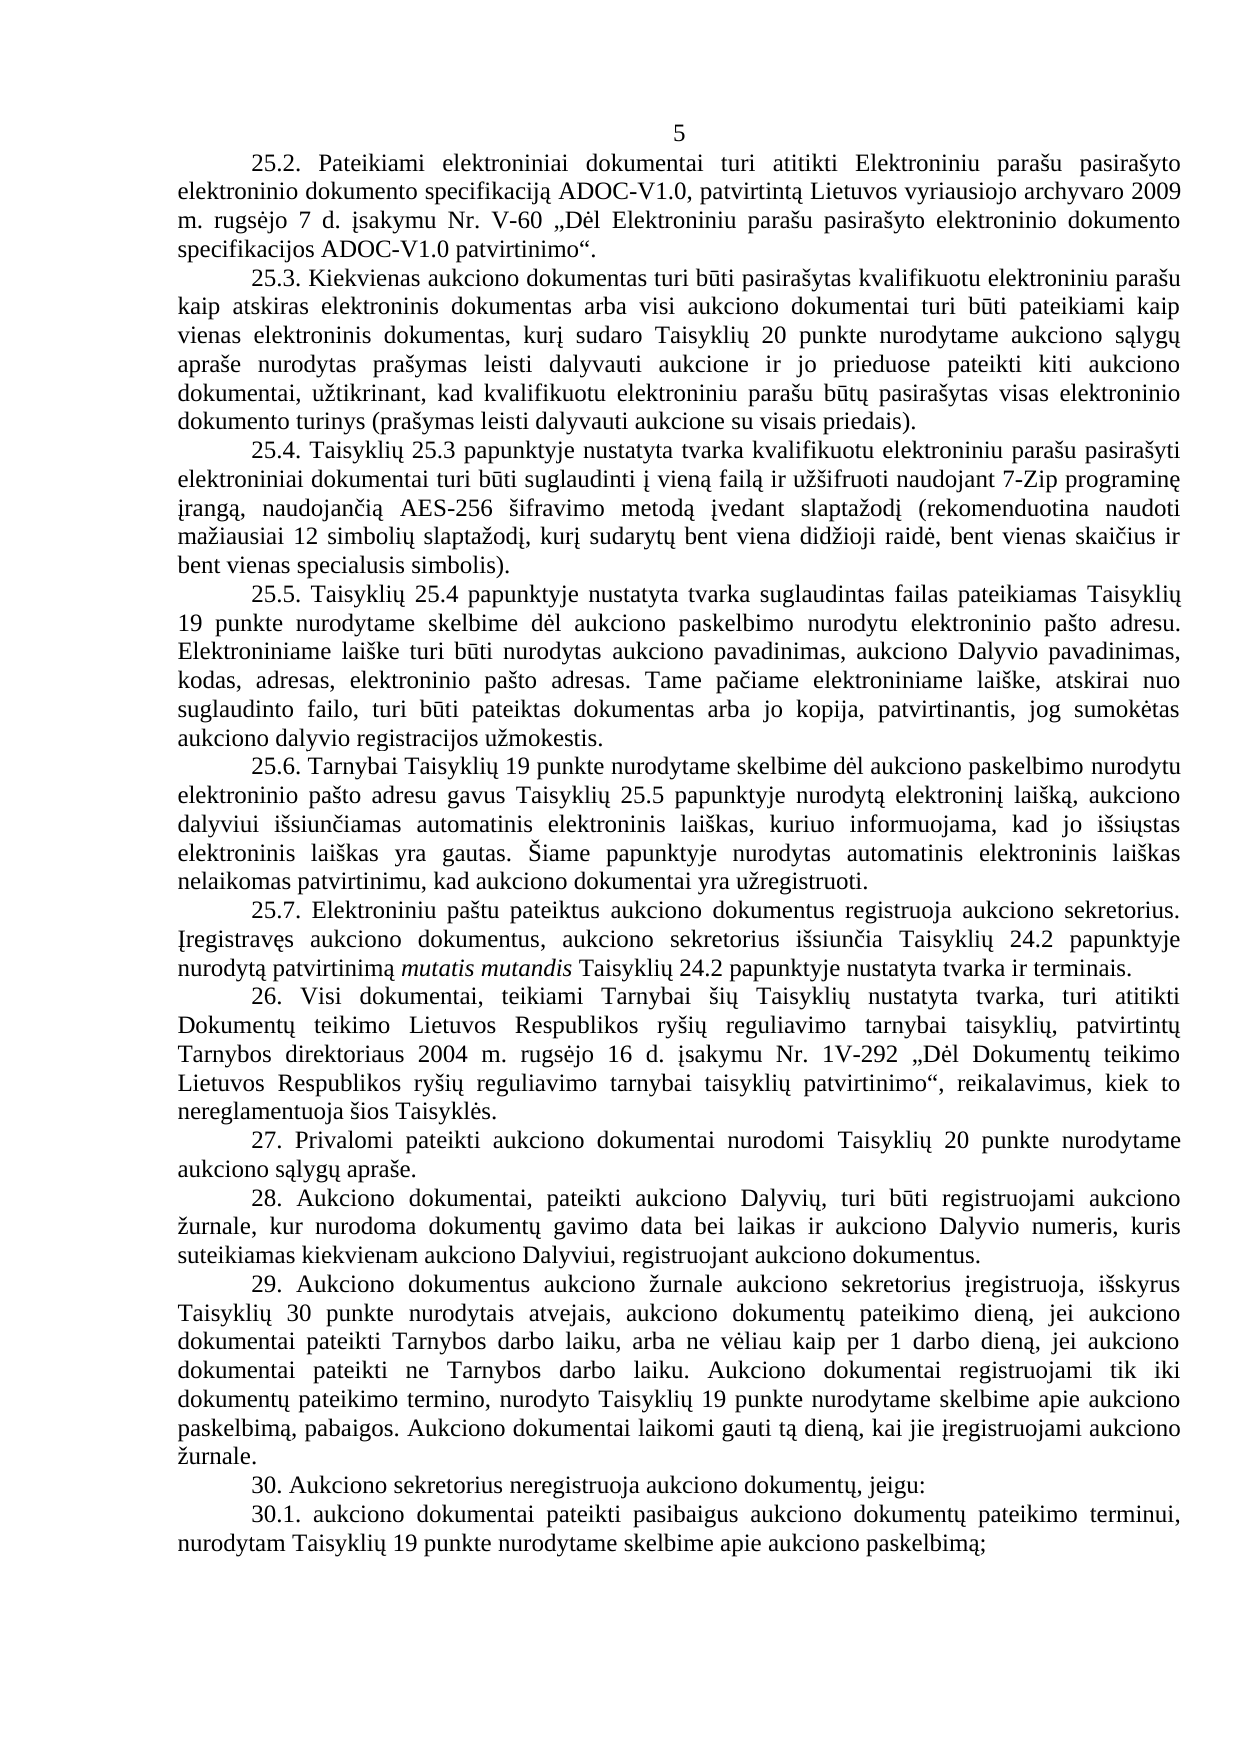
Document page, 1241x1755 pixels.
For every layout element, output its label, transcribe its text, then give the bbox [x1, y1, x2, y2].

text 29. Aukciono dokumentus aukciono žurnale aukciono sekretorius įregistruoja, išskyrus Taisyklių 30 punkte nurodytais atvejais, aukciono dokumentų pateikimo dieną, jei aukciono dokumentai pateikti Tarnybos darbo laiku, arba ne vėliau kaip per 1 darbo dieną, jei aukciono dokumentai pateikti ne Tarnybos darbo laiku. Aukciono dokumentai registruojami tik iki dokumentų pateikimo termino, nurodyto Taisyklių 19 punkte nurodytame skelbime apie aukciono paskelbimą, pabaigos. Aukciono dokumentai laikomi gauti tą dieną, kai jie įregistruojami aukciono žurnale. [177, 1269, 1181, 1470]
text 25.2. Pateikiami elektroniniai dokumentai turi atitikti Elektroniniu parašu pasirašyto elektroninio dokumento specifikaciją ADOC-V1.0, patvirtintą Lietuvos vyriausiojo archyvaro 2009 m. rugsėjo 7 d. įsakymu Nr. V-60 „Dėl Elektroniniu parašu pasirašyto elektroninio dokumento specifikacijos ADOC-V1.0 patvirtinimo“. [177, 148, 1181, 263]
text 25.3. Kiekvienas aukciono dokumentas turi būti pasirašytas kvalifikuotu elektroniniu parašu kaip atskiras elektroninis dokumentas arba visi aukciono dokumentai turi būti pateikiami kaip vienas elektroninis dokumentas, kurį sudaro Taisyklių 20 punkte nurodytame aukciono sąlygų apraše nurodytas prašymas leisti dalyvauti aukcione ir jo prieduose pateikti kiti aukciono dokumentai, užtikrinant, kad kvalifikuotu elektroniniu parašu būtų pasirašytas visas elektroninio dokumento turinys (prašymas leisti dalyvauti aukcione su visais priedais). [177, 263, 1181, 435]
text 30. Aukciono sekretorius neregistruoja aukciono dokumentų, jeigu: [177, 1470, 1181, 1499]
text 25.5. Taisyklių 25.4 papunktyje nustatyta tvarka suglaudintas failas pateikiamas Taisyklių 19 punkte nurodytame skelbime dėl aukciono paskelbimo nurodytu elektroninio pašto adresu. Elektroniniame laiške turi būti nurodytas aukciono pavadinimas, aukciono Dalyvio pavadinimas, kodas, adresas, elektroninio pašto adresas. Tame pačiame elektroniniame laiške, atskirai nuo suglaudinto failo, turi būti pateiktas dokumentas arba jo kopija, patvirtinantis, jog sumokėtas aukciono dalyvio registracijos užmokestis. [177, 579, 1181, 751]
text 25.4. Taisyklių 25.3 papunktyje nustatyta tvarka kvalifikuotu elektroniniu parašu pasirašyti elektroniniai dokumentai turi būti suglaudinti į vieną failą ir užšifruoti naudojant 7-Zip programinę įrangą, naudojančią AES-256 šifravimo metodą įvedant slaptažodį (rekomenduotina naudoti mažiausiai 12 simbolių slaptažodį, kurį sudarytų bent viena didžioji raidė, bent vienas skaičius ir bent vienas specialusis simbolis). [177, 435, 1181, 579]
text 28. Aukciono dokumentai, pateikti aukciono Dalyvių, turi būti registruojami aukciono žurnale, kur nurodoma dokumentų gavimo data bei laikas ir aukciono Dalyvio numeris, kuris suteikiamas kiekvienam aukciono Dalyviui, registruojant aukciono dokumentus. [177, 1183, 1181, 1269]
text 26. Visi dokumentai, teikiami Tarnybai šių Taisyklių nustatyta tvarka, turi atitikti Dokumentų teikimo Lietuvos Respublikos ryšių reguliavimo tarnybai taisyklių, patvirtintų Tarnybos direktoriaus 2004 m. rugsėjo 16 d. įsakymu Nr. 1V-292 „Dėl Dokumentų teikimo Lietuvos Respublikos ryšių reguliavimo tarnybai taisyklių patvirtinimo“, reikalavimus, kiek to nereglamentuoja šios Taisyklės. [177, 981, 1181, 1125]
text 27. Privalomi pateikti aukciono dokumentai nurodomi Taisyklių 20 punkte nurodytame aukciono sąlygų apraše. [177, 1125, 1181, 1183]
text 25.7. Elektroniniu paštu pateiktus aukciono dokumentus registruoja aukciono sekretorius. Įregistravęs aukciono dokumentus, aukciono sekretorius išsiunčia Taisyklių 24.2 papunktyje nurodytą patvirtinimą mutatis mutandis Taisyklių 24.2 papunktyje nustatyta tvarka ir terminais. [177, 895, 1181, 981]
text 25.6. Tarnybai Taisyklių 19 punkte nurodytame skelbime dėl aukciono paskelbimo nurodytu elektroninio pašto adresu gavus Taisyklių 25.5 papunktyje nurodytą elektroninį laišką, aukciono dalyviui išsiunčiamas automatinis elektroninis laiškas, kuriuo informuojama, kad jo išsiųstas elektroninis laiškas yra gautas. Šiame papunktyje nurodytas automatinis elektroninis laiškas nelaikomas patvirtinimu, kad aukciono dokumentai yra užregistruoti. [177, 751, 1181, 895]
text 30.1. aukciono dokumentai pateikti pasibaigus aukciono dokumentų pateikimo terminui, nurodytam Taisyklių 19 punkte nurodytame skelbime apie aukciono paskelbimą; [177, 1499, 1181, 1556]
